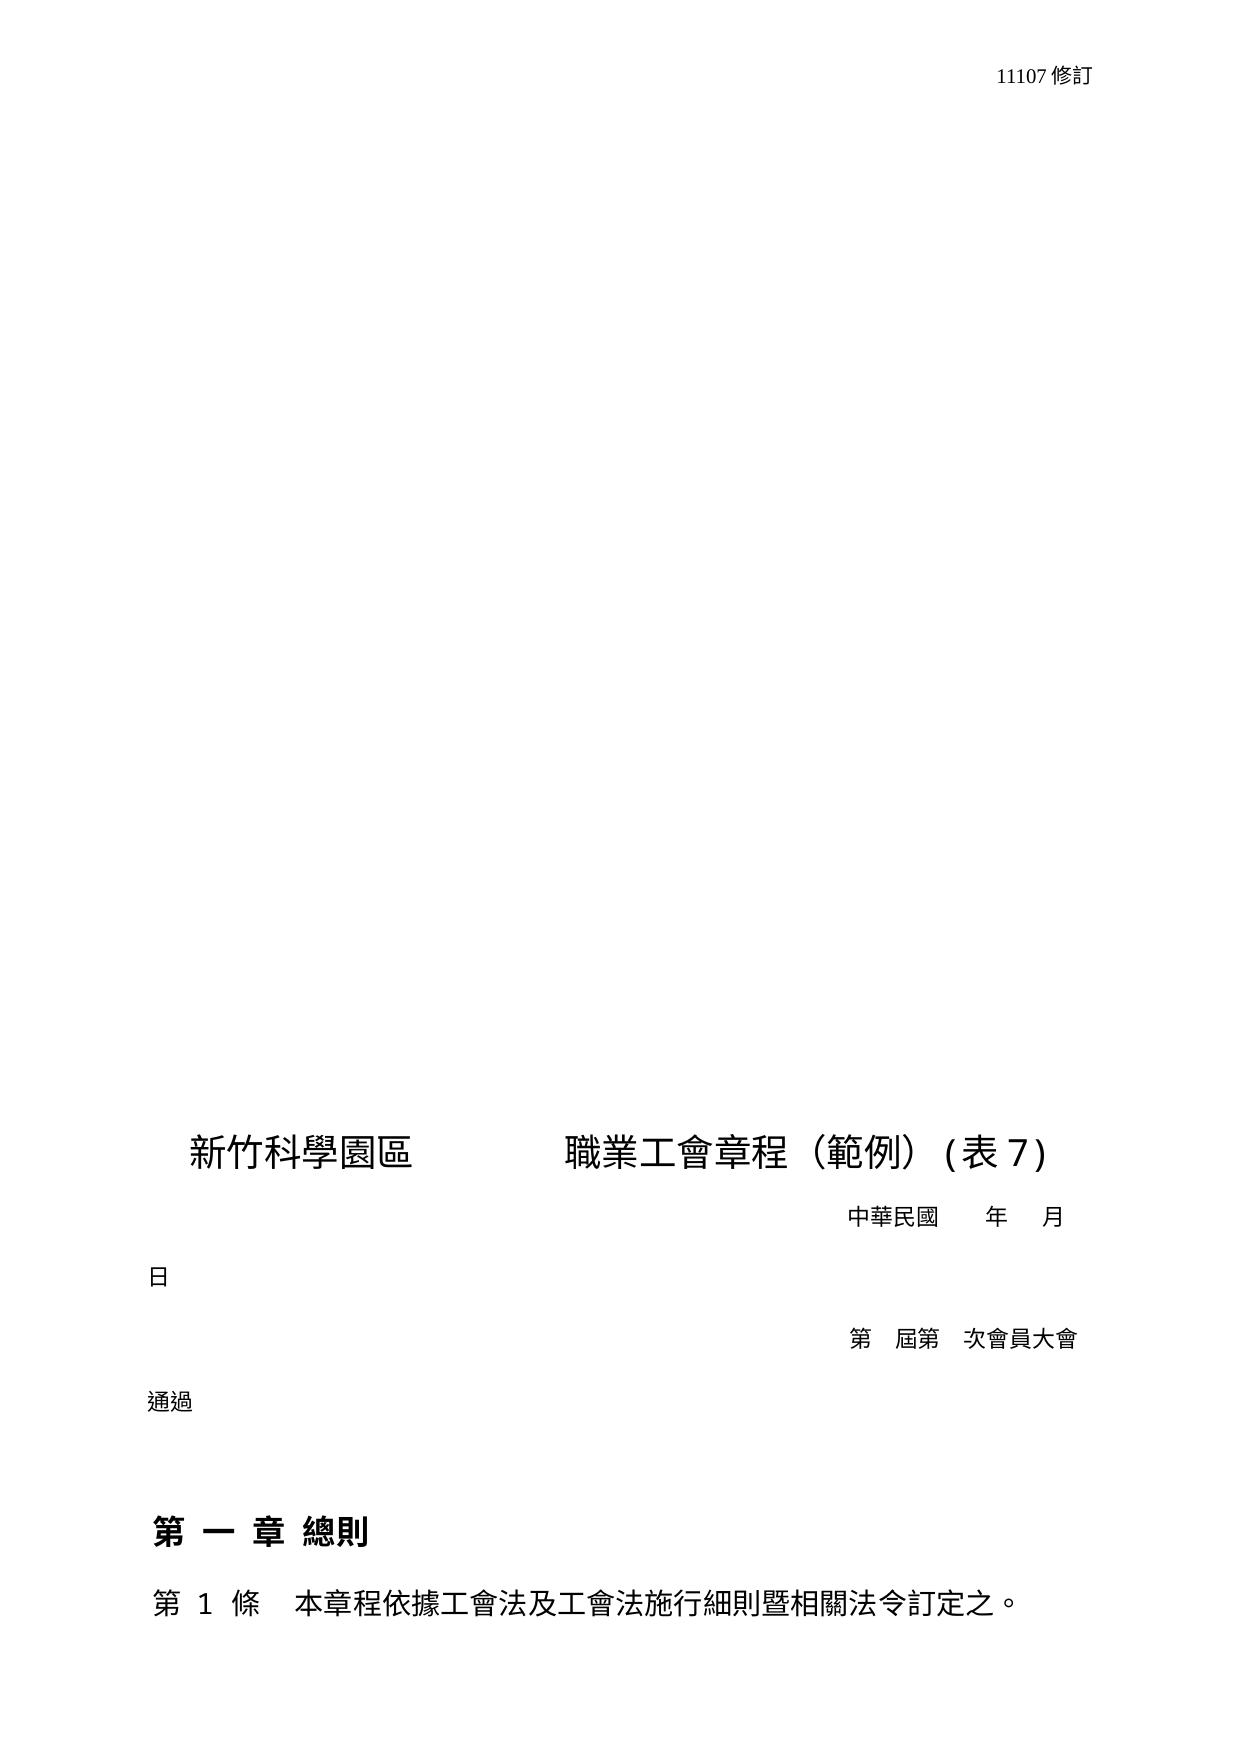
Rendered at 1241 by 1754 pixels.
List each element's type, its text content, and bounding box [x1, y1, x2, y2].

table_cell 第 1 條 [148, 1556, 278, 1627]
table_header 第 一 章 總則 [148, 1484, 1092, 1556]
table_cell 本章程依據工會法及工會法施行細則暨相關法令訂定之。 [290, 1556, 1092, 1627]
text 中華民國 年 月 日 [148, 1171, 1092, 1296]
table_cell [278, 1556, 290, 1627]
text 第 屆第 次會員大會通過 [148, 1296, 1092, 1421]
text 新竹科學園區 職業工會章程（範例）(表7) [148, 1109, 1092, 1171]
